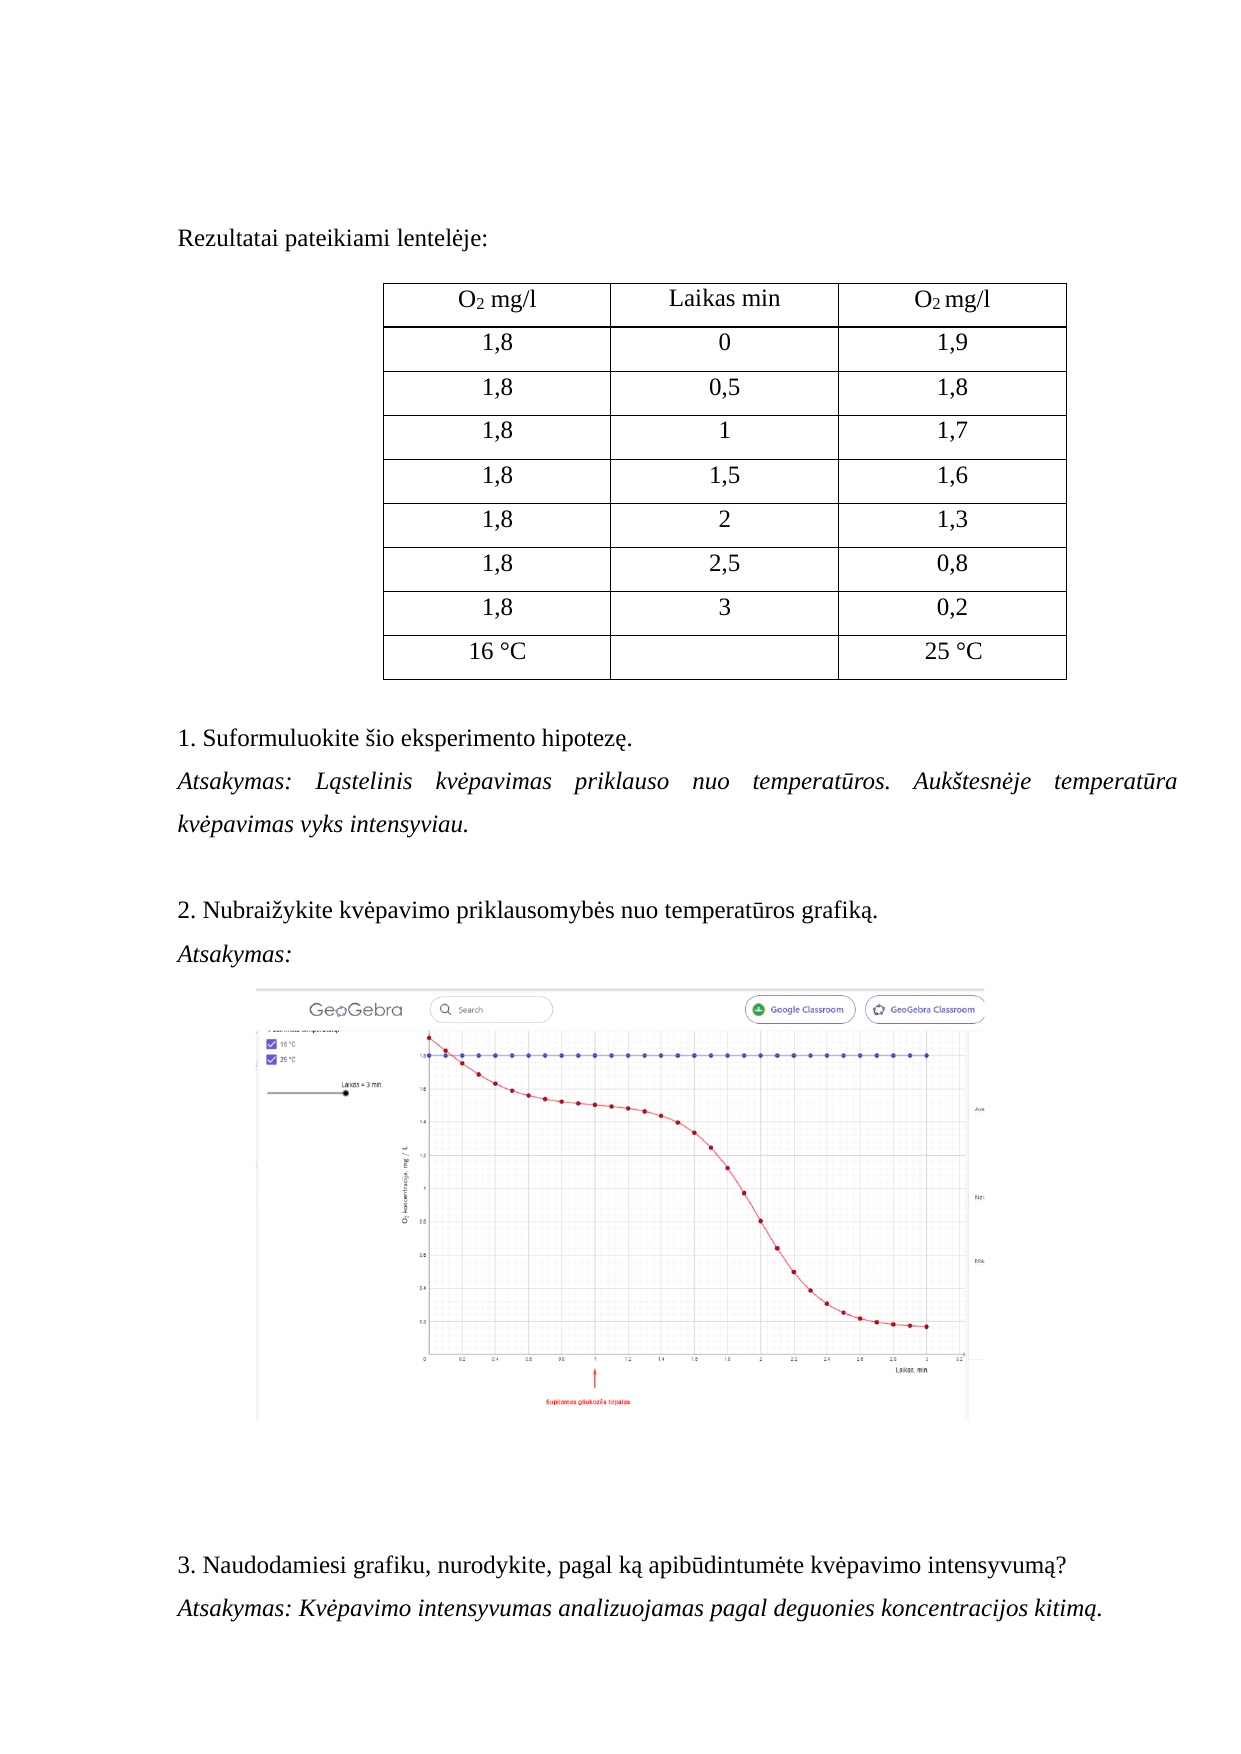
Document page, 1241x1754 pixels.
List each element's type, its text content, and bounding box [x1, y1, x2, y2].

table_cell 2 [611, 504, 838, 547]
table_cell 1,3 [839, 504, 1066, 547]
table_header O2 mg/l [839, 284, 1066, 326]
table_cell 0,2 [839, 592, 1066, 635]
table_cell 1,8 [839, 372, 1066, 414]
table_cell 0,5 [611, 372, 838, 414]
table_cell 3 [611, 592, 838, 635]
table_cell 1,8 [384, 460, 610, 503]
table_cell 1,7 [839, 416, 1066, 459]
table_cell [611, 636, 838, 679]
text Rezultatai pateikiami lentelėje: [177, 223, 1181, 251]
text Atsakymas: Kvėpavimo intensyvumas analizuojamas pagal deguonies koncentracijos kitimą. [177, 1593, 1181, 1622]
table_cell 1 [611, 416, 838, 459]
table_cell 16 °C [384, 636, 610, 679]
text Atsakymas: Ląstelinis kvėpavimas priklauso nuo temperatūros. Aukštesnėje temperatūra kvėpavimas vyks intensyviau. [177, 766, 1181, 838]
table_cell 1,8 [384, 416, 610, 459]
text 3. Naudodamiesi grafiku, nurodykite, pagal ką apibūdintumėte kvėpavimo intensyvumą? [177, 1550, 1181, 1579]
table_cell 1,8 [384, 372, 610, 414]
table_cell 1,8 [384, 328, 610, 371]
table_cell 1,5 [611, 460, 838, 503]
table_cell 1,8 [384, 504, 610, 547]
text 2. Nubraižykite kvėpavimo priklausomybės nuo temperatūros grafiką. [177, 896, 1181, 924]
table_cell 1,8 [384, 548, 610, 591]
text 1. Suformuluokite šio eksperimento hipotezę. [177, 723, 1181, 752]
table_header Laikas min [611, 284, 838, 326]
table_cell 2,5 [611, 548, 838, 591]
table_cell 0,8 [839, 548, 1066, 591]
table_header O2 mg/l [384, 284, 610, 326]
table_cell 25 °C [839, 636, 1066, 679]
table_cell 1,8 [384, 592, 610, 635]
text Atsakymas: [177, 939, 1181, 967]
table_cell 1,9 [839, 328, 1066, 371]
table_cell 0 [611, 328, 838, 371]
table_cell 1,6 [839, 460, 1066, 503]
